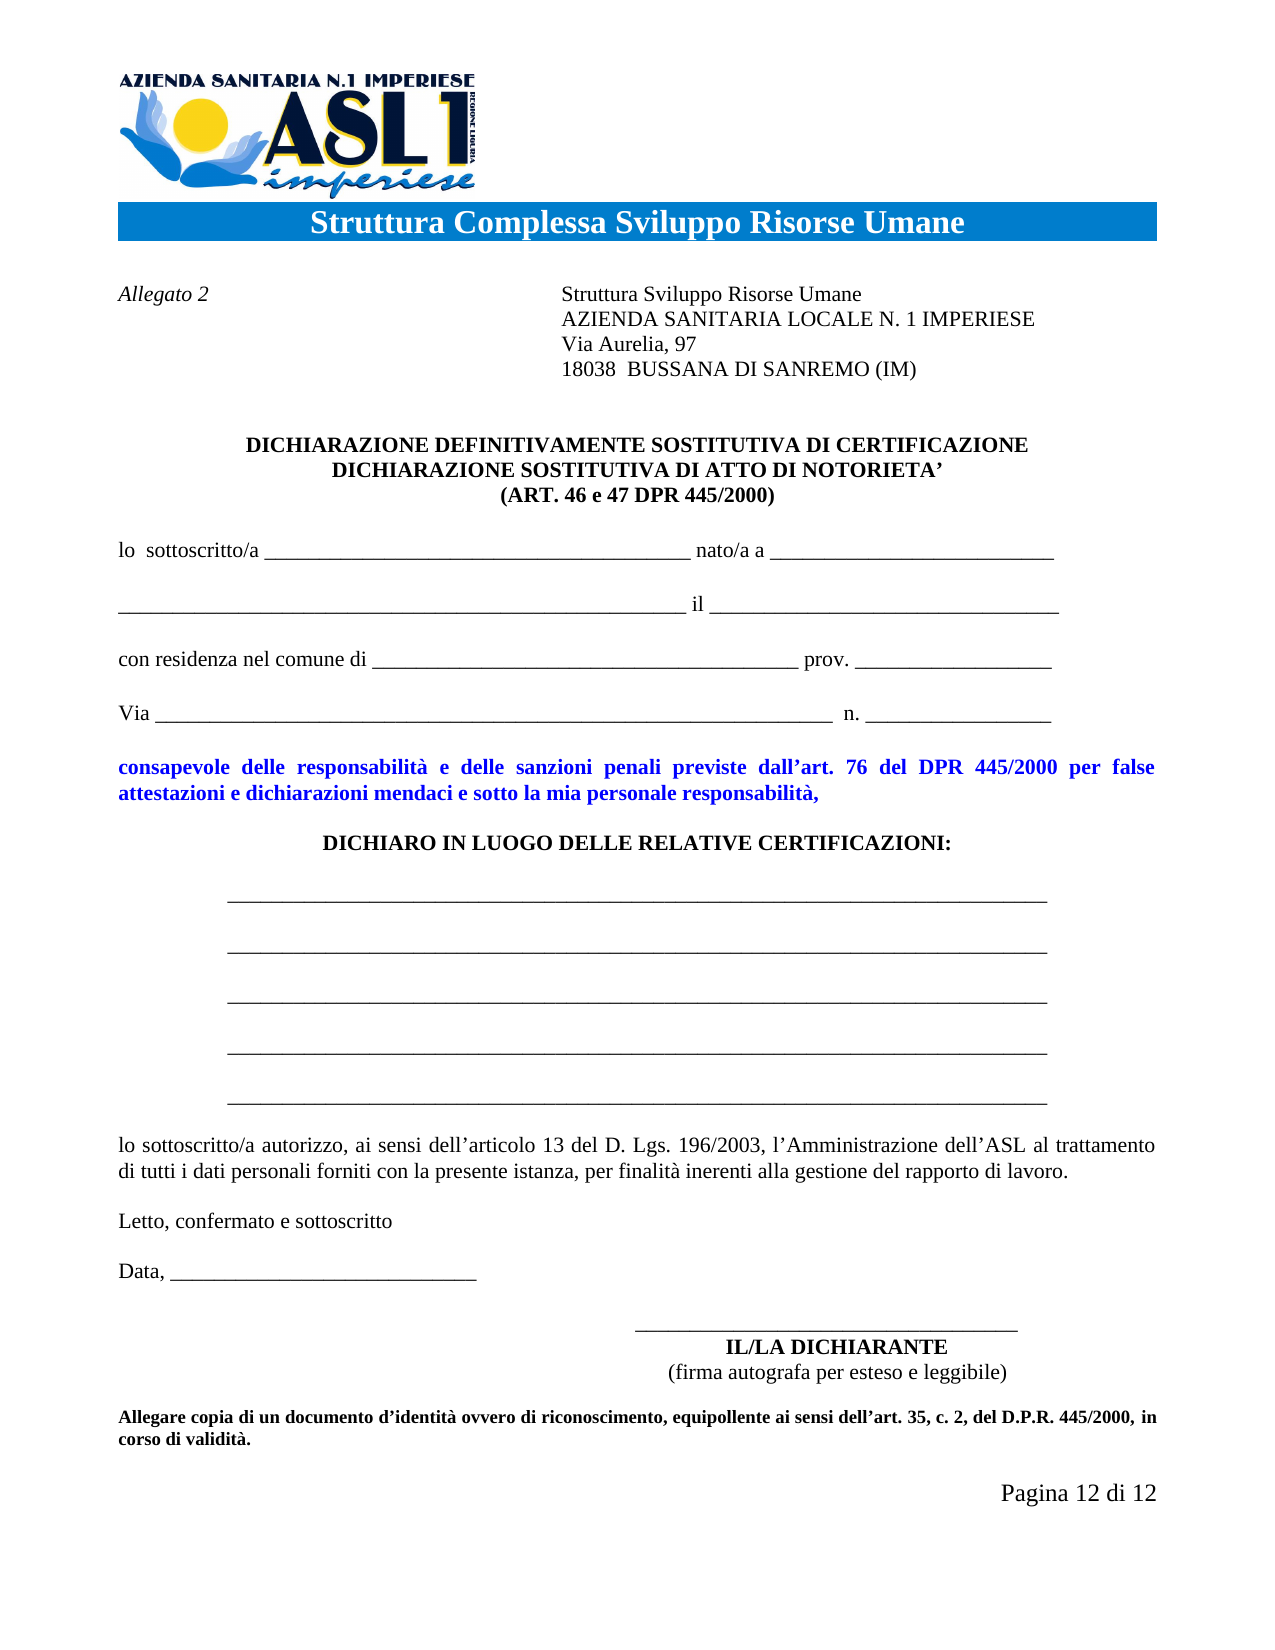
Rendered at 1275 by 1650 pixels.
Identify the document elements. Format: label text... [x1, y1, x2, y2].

subtitle DICHIARO IN LUOGO DELLE RELATIVE CERTIFICAZIONI: [118, 830, 1157, 855]
text Allegato 2 Struttura Sviluppo Risorse Umane [118, 281, 1157, 306]
text Via ______________________________________________________________ n. _________________ [118, 700, 1157, 725]
picture [119, 74, 475, 199]
text Letto, confermato e sottoscritto [118, 1208, 1157, 1233]
text lo sottoscritto/a autorizzo, ai sensi dell’articolo 13 del D. Lgs. 196/2003, l’Amministrazione dell’ASL al trattamento di tutti i dati personali forniti con la presente istanza, per finalità inerenti alla gestione del rapporto di lavoro. [118, 1132, 1157, 1183]
text Allegare copia di un documento d’identità ovvero di riconoscimento, equipollente ai sensi dell’art. 35, c. 2, del D.P.R. 445/2000, in corso di validità. [118, 1406, 1157, 1449]
text Via Aurelia, 97 [561, 331, 1157, 356]
subtitle DICHIARAZIONE SOSTITUTIVA DI ATTO DI NOTORIETA’ [118, 457, 1157, 482]
text ___________________________________________________________________________ [118, 1082, 1157, 1107]
text (ART. 46 e 47 DPR 445/2000) [118, 482, 1157, 508]
text ___________________________________________________________________________ [118, 981, 1157, 1006]
text 18038 BUSSANA DI SANREMO (IM) [561, 356, 1157, 382]
text ____________________________________________________ il ________________________________ [118, 591, 1157, 616]
text ___________________________________ [118, 1309, 1157, 1334]
text Data, ____________________________ [118, 1258, 1157, 1284]
text ___________________________________________________________________________ [118, 880, 1157, 906]
subtitle DICHIARAZIONE DEFINITIVAMENTE SOSTITUTIVA DI CERTIFICAZIONE [118, 432, 1157, 457]
text AZIENDA SANITARIA LOCALE N. 1 IMPERIESE [561, 306, 1157, 331]
text consapevole delle responsabilità e delle sanzioni penali previste dall’art. 76 del DPR 445/2000 per false attestazioni e dichiarazioni mendaci e sotto la mia personale responsabilità, [118, 754, 1157, 805]
text con residenza nel comune di _______________________________________ prov. __________________ [118, 646, 1157, 671]
text ___________________________________________________________________________ [118, 931, 1157, 956]
text ___________________________________________________________________________ [118, 1032, 1157, 1057]
text lo sottoscritto/a _______________________________________ nato/a a __________________________ [118, 537, 1157, 562]
text IL/LA DICHIARANTE (firma autografa per esteso e leggibile) [118, 1334, 1157, 1384]
